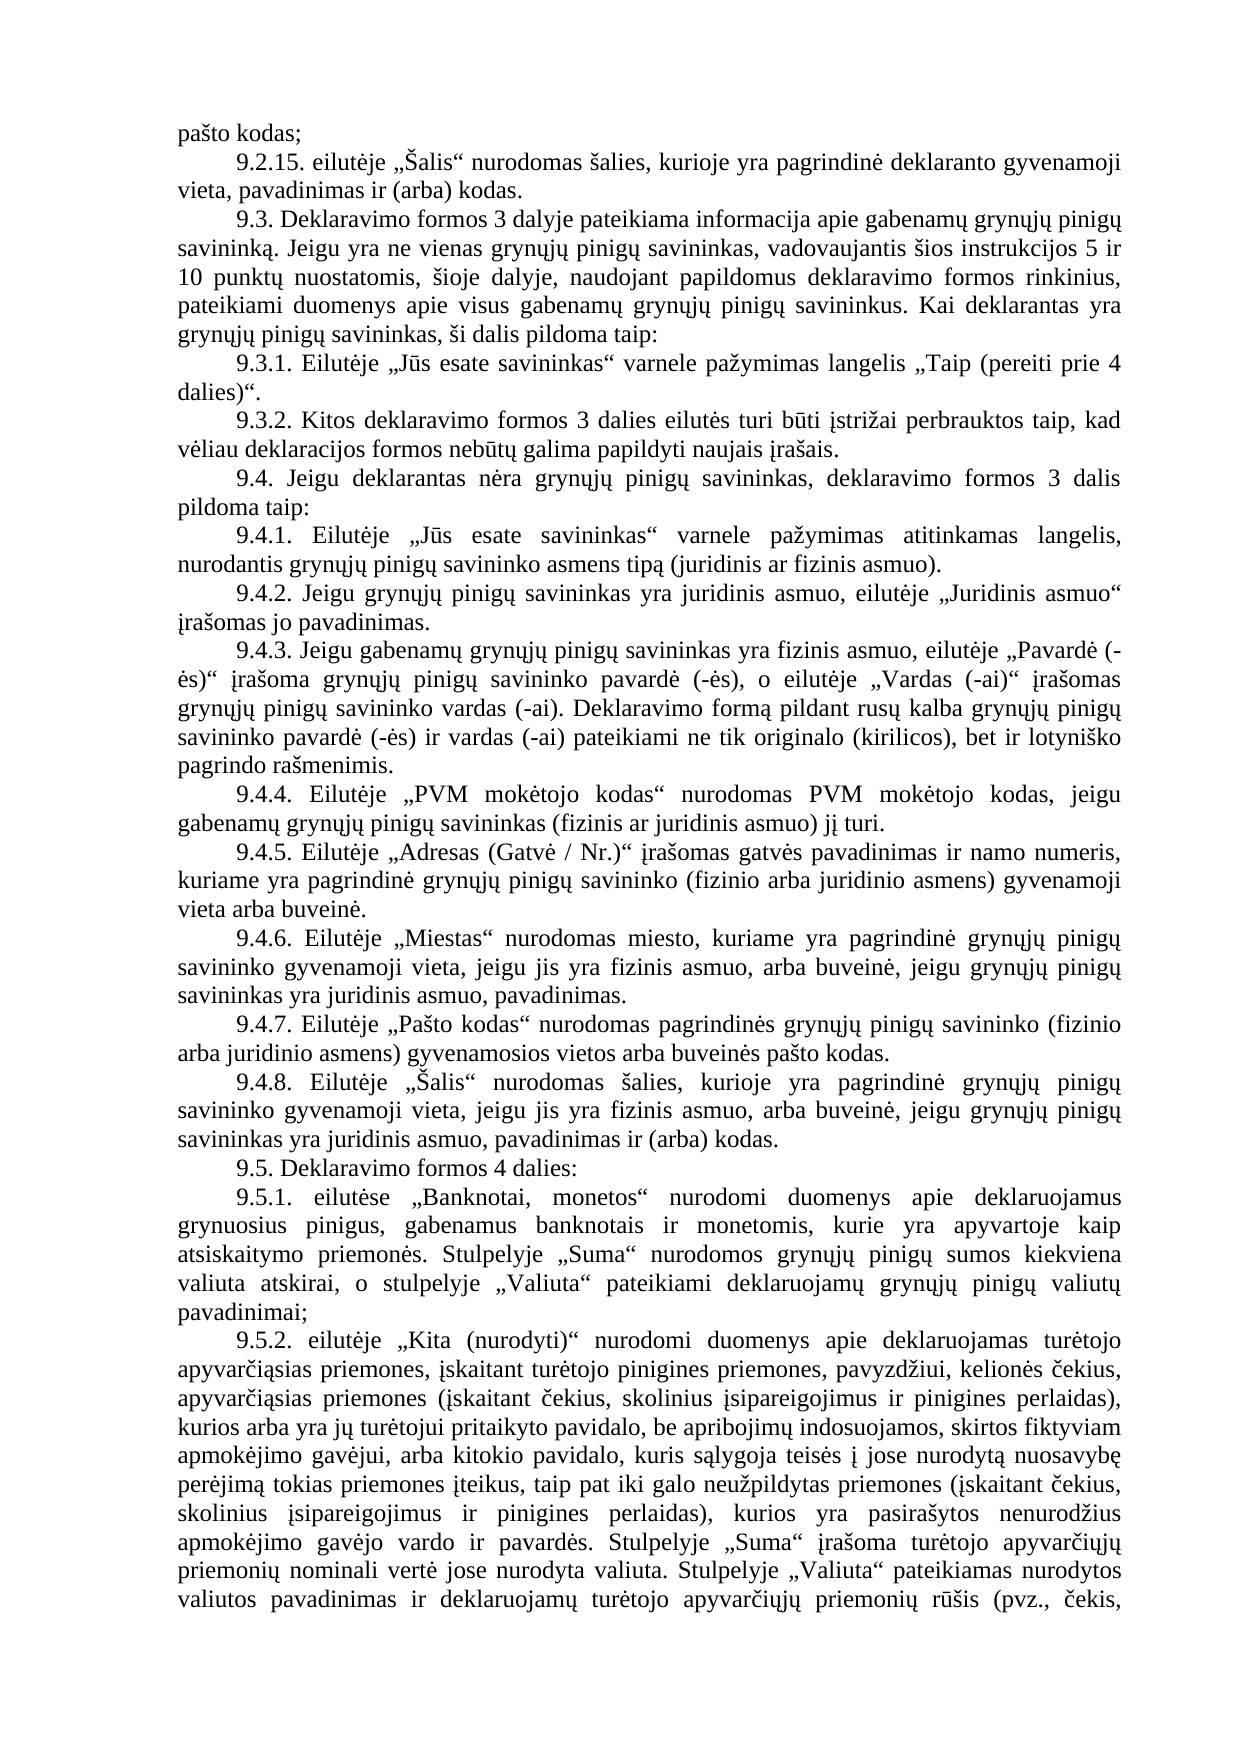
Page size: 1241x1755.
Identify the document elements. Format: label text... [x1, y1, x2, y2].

text 9.3.2. Kitos deklaravimo formos 3 dalies eilutės turi būti įstrižai perbrauktos taip, kad vėliau deklaracijos formos nebūtų galima papildyti naujais įrašais. [177, 406, 1122, 463]
text 9.4.7. Eilutėje „Pašto kodas“ nurodomas pagrindinės grynųjų pinigų savininko (fizinio arba juridinio asmens) gyvenamosios vietos arba buveinės pašto kodas. [177, 1009, 1122, 1067]
text 9.4.4. Eilutėje „PVM mokėtojo kodas“ nurodomas PVM mokėtojo kodas, jeigu gabenamų grynųjų pinigų savininkas (fizinis ar juridinis asmuo) jį turi. [177, 779, 1122, 837]
text 9.4.1. Eilutėje „Jūs esate savininkas“ varnele pažymimas atitinkamas langelis, nurodantis grynųjų pinigų savininko asmens tipą (juridinis ar fizinis asmuo). [177, 521, 1122, 578]
text pašto kodas; [177, 118, 1122, 147]
text 9.4.6. Eilutėje „Miestas“ nurodomas miesto, kuriame yra pagrindinė grynųjų pinigų savininko gyvenamoji vieta, jeigu jis yra fizinis asmuo, arba buveinė, jeigu grynųjų pinigų savininkas yra juridinis asmuo, pavadinimas. [177, 923, 1122, 1009]
text 9.3. Deklaravimo formos 3 dalyje pateikiama informacija apie gabenamų grynųjų pinigų savininką. Jeigu yra ne vienas grynųjų pinigų savininkas, vadovaujantis šios instrukcijos 5 ir 10 punktų nuostatomis, šioje dalyje, naudojant papildomus deklaravimo formos rinkinius, pateikiami duomenys apie visus gabenamų grynųjų pinigų savininkus. Kai deklarantas yra grynųjų pinigų savininkas, ši dalis pildoma taip: [177, 204, 1122, 348]
text 9.5. Deklaravimo formos 4 dalies: [177, 1153, 1122, 1182]
text 9.4.2. Jeigu grynųjų pinigų savininkas yra juridinis asmuo, eilutėje „Juridinis asmuo“ įrašomas jo pavadinimas. [177, 578, 1122, 636]
text 9.4. Jeigu deklarantas nėra grynųjų pinigų savininkas, deklaravimo formos 3 dalis pildoma taip: [177, 463, 1122, 521]
text 9.4.3. Jeigu gabenamų grynųjų pinigų savininkas yra fizinis asmuo, eilutėje „Pavardė (-ės)“ įrašoma grynųjų pinigų savininko pavardė (-ės), o eilutėje „Vardas (-ai)“ įrašomas grynųjų pinigų savininko vardas (-ai). Deklaravimo formą pildant rusų kalba grynųjų pinigų savininko pavardė (-ės) ir vardas (-ai) pateikiami ne tik originalo (kirilicos), bet ir lotyniško pagrindo rašmenimis. [177, 636, 1122, 779]
text 9.5.2. eilutėje „Kita (nurodyti)“ nurodomi duomenys apie deklaruojamas turėtojo apyvarčiąsias priemones, įskaitant turėtojo pinigines priemones, pavyzdžiui, kelionės čekius, apyvarčiąsias priemones (įskaitant čekius, skolinius įsipareigojimus ir pinigines perlaidas), kurios arba yra jų turėtojui pritaikyto pavidalo, be apribojimų indosuojamos, skirtos fiktyviam apmokėjimo gavėjui, arba kitokio pavidalo, kuris sąlygoja teisės į jose nurodytą nuosavybę perėjimą tokias priemones įteikus, taip pat iki galo neužpildytas priemones (įskaitant čekius, skolinius įsipareigojimus ir pinigines perlaidas), kurios yra pasirašytos nenurodžius apmokėjimo gavėjo vardo ir pavardės. Stulpelyje „Suma“ įrašoma turėtojo apyvarčiųjų priemonių nominali vertė jose nurodyta valiuta. Stulpelyje „Valiuta“ pateikiamas nurodytos valiutos pavadinimas ir deklaruojamų turėtojo apyvarčiųjų priemonių rūšis (pvz., čekis, [177, 1326, 1122, 1613]
text 9.5.1. eilutėse „Banknotai, monetos“ nurodomi duomenys apie deklaruojamus grynuosius pinigus, gabenamus banknotais ir monetomis, kurie yra apyvartoje kaip atsiskaitymo priemonės. Stulpelyje „Suma“ nurodomos grynųjų pinigų sumos kiekviena valiuta atskirai, o stulpelyje „Valiuta“ pateikiami deklaruojamų grynųjų pinigų valiutų pavadinimai; [177, 1182, 1122, 1326]
text 9.3.1. Eilutėje „Jūs esate savininkas“ varnele pažymimas langelis „Taip (pereiti prie 4 dalies)“. [177, 348, 1122, 406]
text 9.4.5. Eilutėje „Adresas (Gatvė / Nr.)“ įrašomas gatvės pavadinimas ir namo numeris, kuriame yra pagrindinė grynųjų pinigų savininko (fizinio arba juridinio asmens) gyvenamoji vieta arba buveinė. [177, 837, 1122, 923]
text 9.4.8. Eilutėje „Šalis“ nurodomas šalies, kurioje yra pagrindinė grynųjų pinigų savininko gyvenamoji vieta, jeigu jis yra fizinis asmuo, arba buveinė, jeigu grynųjų pinigų savininkas yra juridinis asmuo, pavadinimas ir (arba) kodas. [177, 1067, 1122, 1153]
text 9.2.15. eilutėje „Šalis“ nurodomas šalies, kurioje yra pagrindinė deklaranto gyvenamoji vieta, pavadinimas ir (arba) kodas. [177, 147, 1122, 204]
